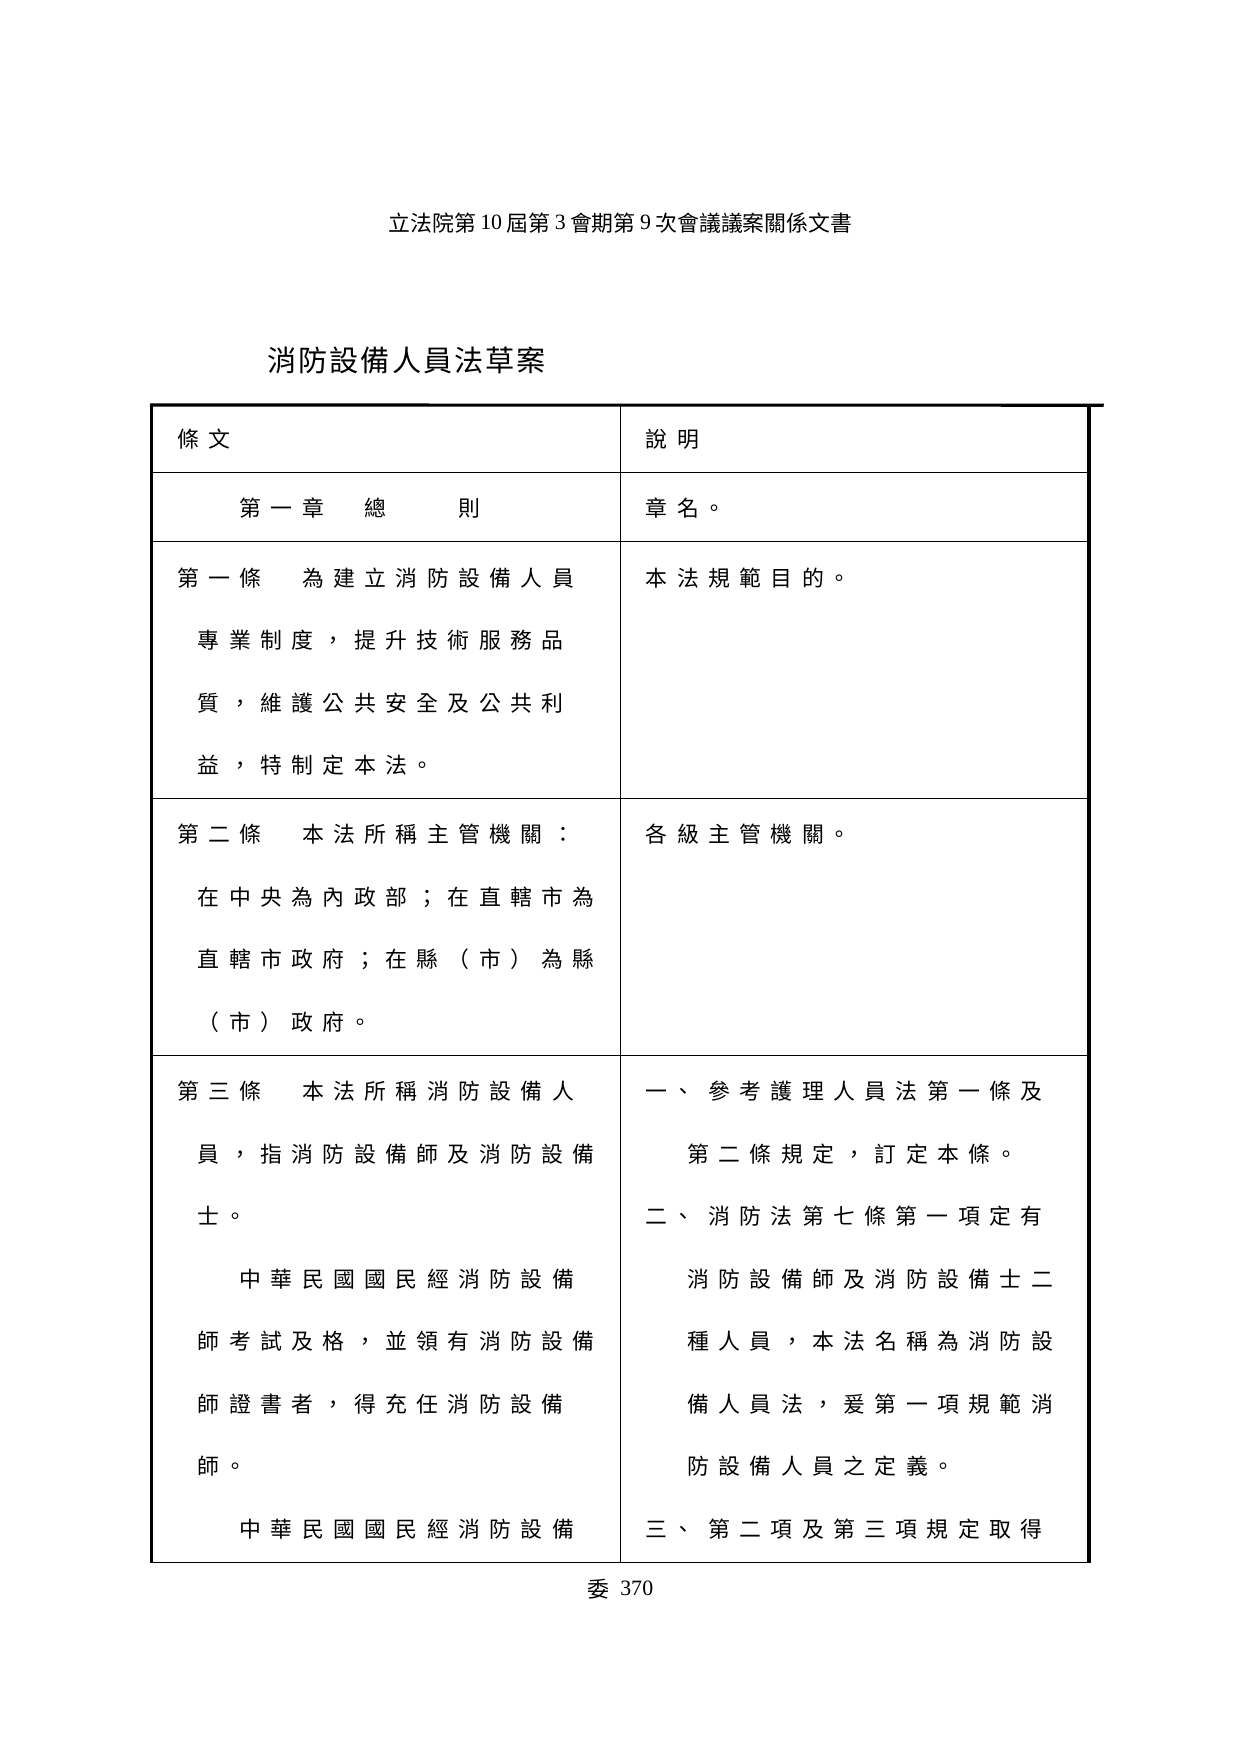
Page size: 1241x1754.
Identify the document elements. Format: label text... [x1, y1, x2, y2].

table_cell 第一條 為建立消防設備人員專業制度，提升技術服務品質，維護公共安全及公共利益，特制定本法。 [153, 542, 620, 798]
table_cell 本法規範目的。 [621, 542, 1087, 798]
table_cell 條文 [153, 407, 620, 472]
table_cell 第二條 本法所稱主管機關：在中央為內政部；在直轄市為直轄市政府；在縣（市）為縣（市）政府。 [153, 799, 620, 1055]
table_cell 各級主管機關。 [621, 799, 1087, 1055]
table_cell 說明 [621, 407, 1087, 472]
table_cell 一、參考護理人員法第一條及第二條規定，訂定本條。 二、消防法第七條第一項定有消防設備師及消防設備士二種人員，本法名稱為消防設備人員法，爰第一項規範消防設備人員之定義。 三、第二項及第三項規定取得 [621, 1056, 1087, 1562]
table_header 消防設備人員法草案 [151, 313, 1089, 403]
table_cell 第一章 總 則 [153, 473, 620, 541]
table_cell 章名。 [621, 473, 1087, 541]
table_cell 第三條 本法所稱消防設備人員，指消防設備師及消防設備士。 中華民國國民經消防設備師考試及格，並領有消防設備師證書者，得充任消防設備師。 中華民國國民經消防設備 [153, 1056, 620, 1562]
